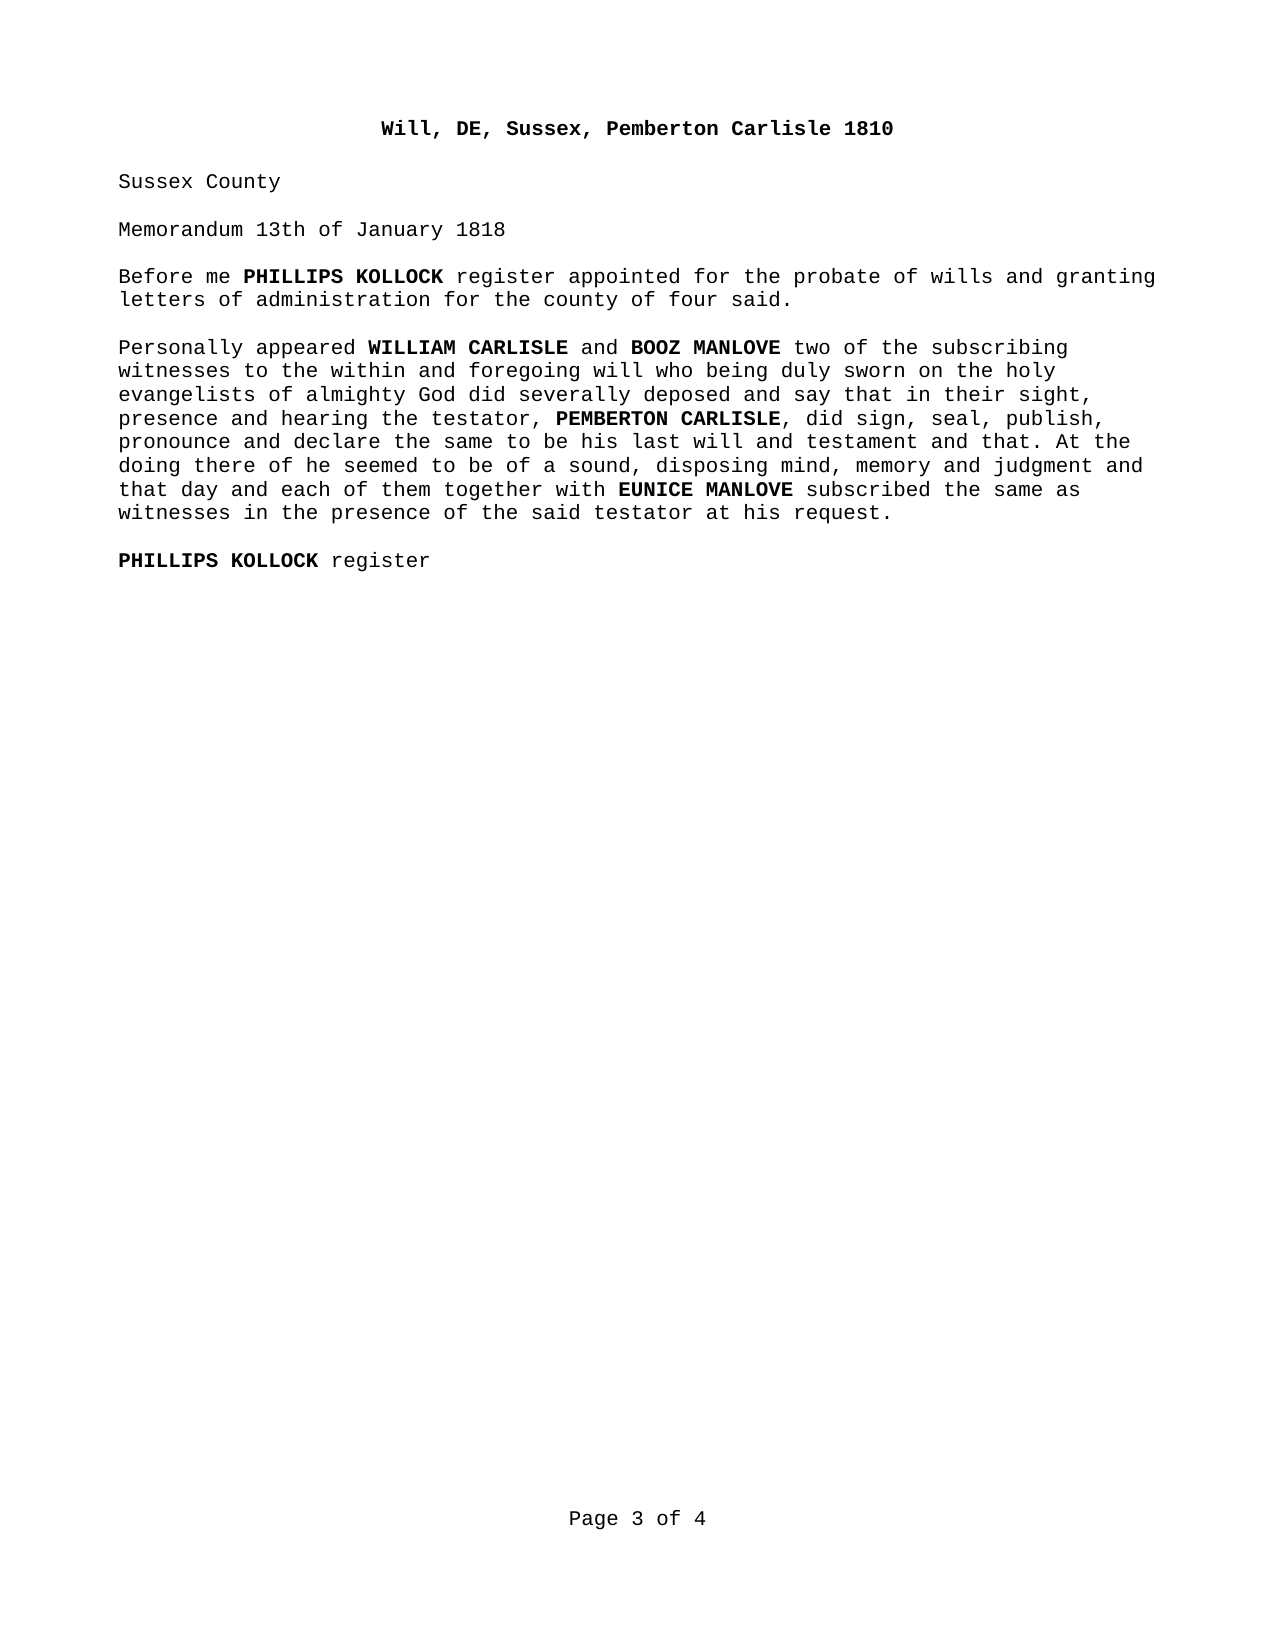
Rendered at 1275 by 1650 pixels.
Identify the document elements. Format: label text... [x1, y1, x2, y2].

text Personally appeared William Carlisle and booz manlove two of the subscribing witnesses to the within and foregoing will who being duly sworn on the holy evangelists of almighty God did severally deposed and say that in their sight, presence and hearing the testator, Pemberton Carlisle, did sign, seal, publish, pronounce and declare the same to be his last will and testament and that. At the doing there of he seemed to be of a sound, disposing mind, memory and judgment and that day and each of them together with eunice manlove subscribed the same as witnesses in the presence of the said testator at his request. [118, 337, 1157, 526]
text Memorandum 13th of January 1818 [118, 218, 1157, 242]
text Phillips Kollock register [118, 549, 1157, 573]
text Before me Phillips Kollock register appointed for the probate of wills and granting letters of administration for the county of four said. [118, 266, 1157, 313]
text Sussex County [118, 171, 1157, 195]
